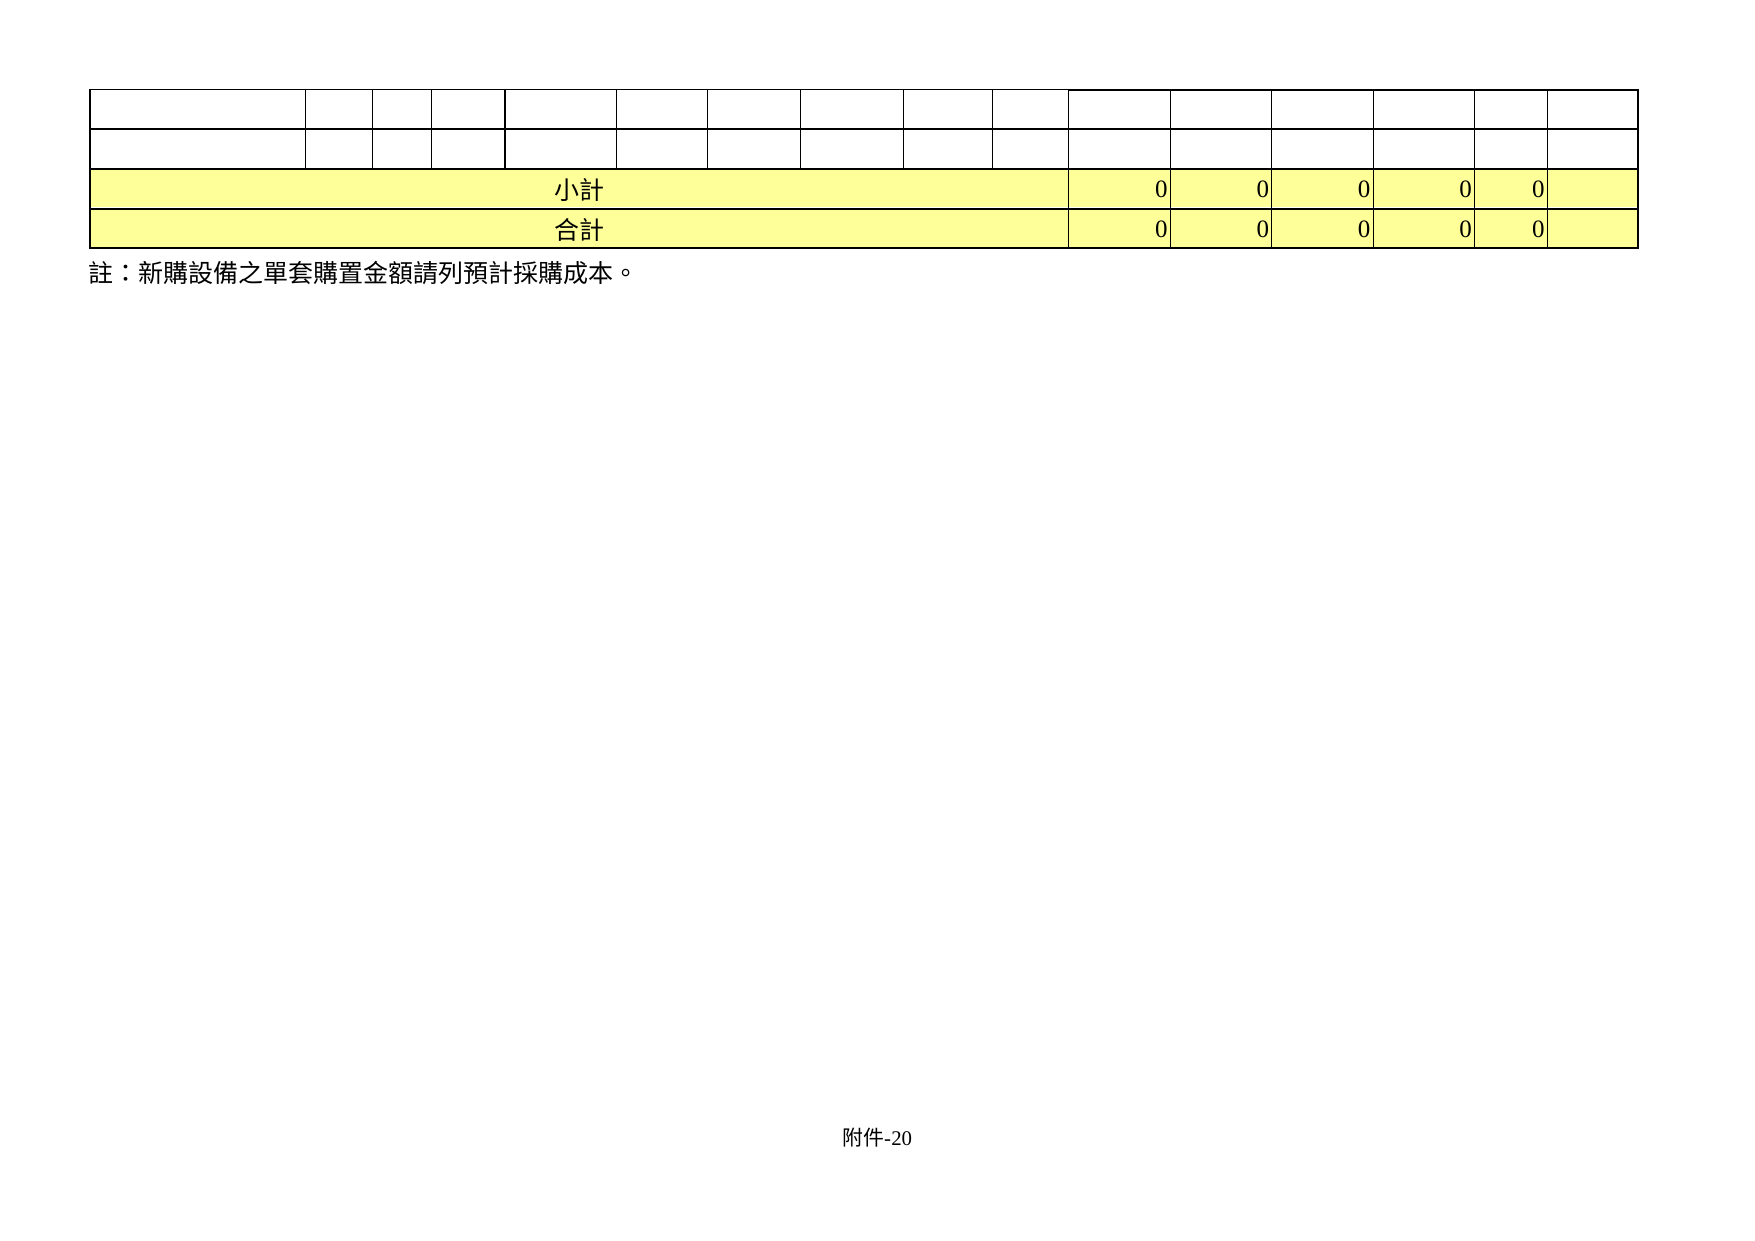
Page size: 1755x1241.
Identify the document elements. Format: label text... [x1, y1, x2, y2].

table_cell [91, 90, 305, 128]
table_cell [306, 90, 372, 128]
table_cell [801, 130, 903, 168]
table_cell 0 [1272, 170, 1373, 207]
table_cell [1272, 91, 1373, 128]
table_cell 0 [1374, 170, 1474, 207]
table_cell [708, 130, 800, 168]
table_cell [1374, 130, 1474, 168]
table_cell [373, 130, 431, 168]
table_cell [1548, 130, 1637, 168]
table_cell [1069, 130, 1170, 168]
table_cell [1171, 91, 1271, 128]
table_cell 小計 [91, 170, 1068, 207]
table_cell [1374, 91, 1474, 128]
table_cell [904, 90, 992, 128]
table_cell 0 [1171, 210, 1271, 247]
table_cell 0 [1374, 210, 1474, 247]
table_cell 0 [1475, 210, 1547, 247]
table_cell [993, 130, 1068, 168]
table_cell [432, 130, 504, 168]
text 註：新購設備之單套購置金額請列預計採購成本。 [89, 249, 1665, 291]
table_cell [1548, 91, 1637, 128]
table_cell 0 [1475, 170, 1547, 207]
table_cell [1069, 91, 1170, 128]
table_cell [801, 90, 903, 128]
table_cell 0 [1272, 210, 1373, 247]
table_cell [1171, 130, 1271, 168]
table_cell [617, 130, 707, 168]
table_cell [432, 90, 504, 128]
table_cell 0 [1069, 170, 1170, 207]
table_cell [506, 90, 616, 128]
table_cell [1475, 91, 1547, 128]
table_cell 0 [1069, 210, 1170, 247]
table_cell [617, 90, 707, 128]
table_cell 0 [1171, 170, 1271, 207]
table_cell [993, 90, 1068, 128]
table_cell [91, 130, 305, 168]
table_cell [506, 130, 616, 168]
table_cell [708, 90, 800, 128]
table_cell [1548, 170, 1637, 207]
table_cell [306, 130, 372, 168]
table_cell [904, 130, 992, 168]
table_cell [1475, 130, 1547, 168]
table_cell [373, 90, 431, 128]
table_cell [1548, 210, 1637, 247]
table_cell 合計 [91, 210, 1068, 247]
table_cell [1272, 130, 1373, 168]
